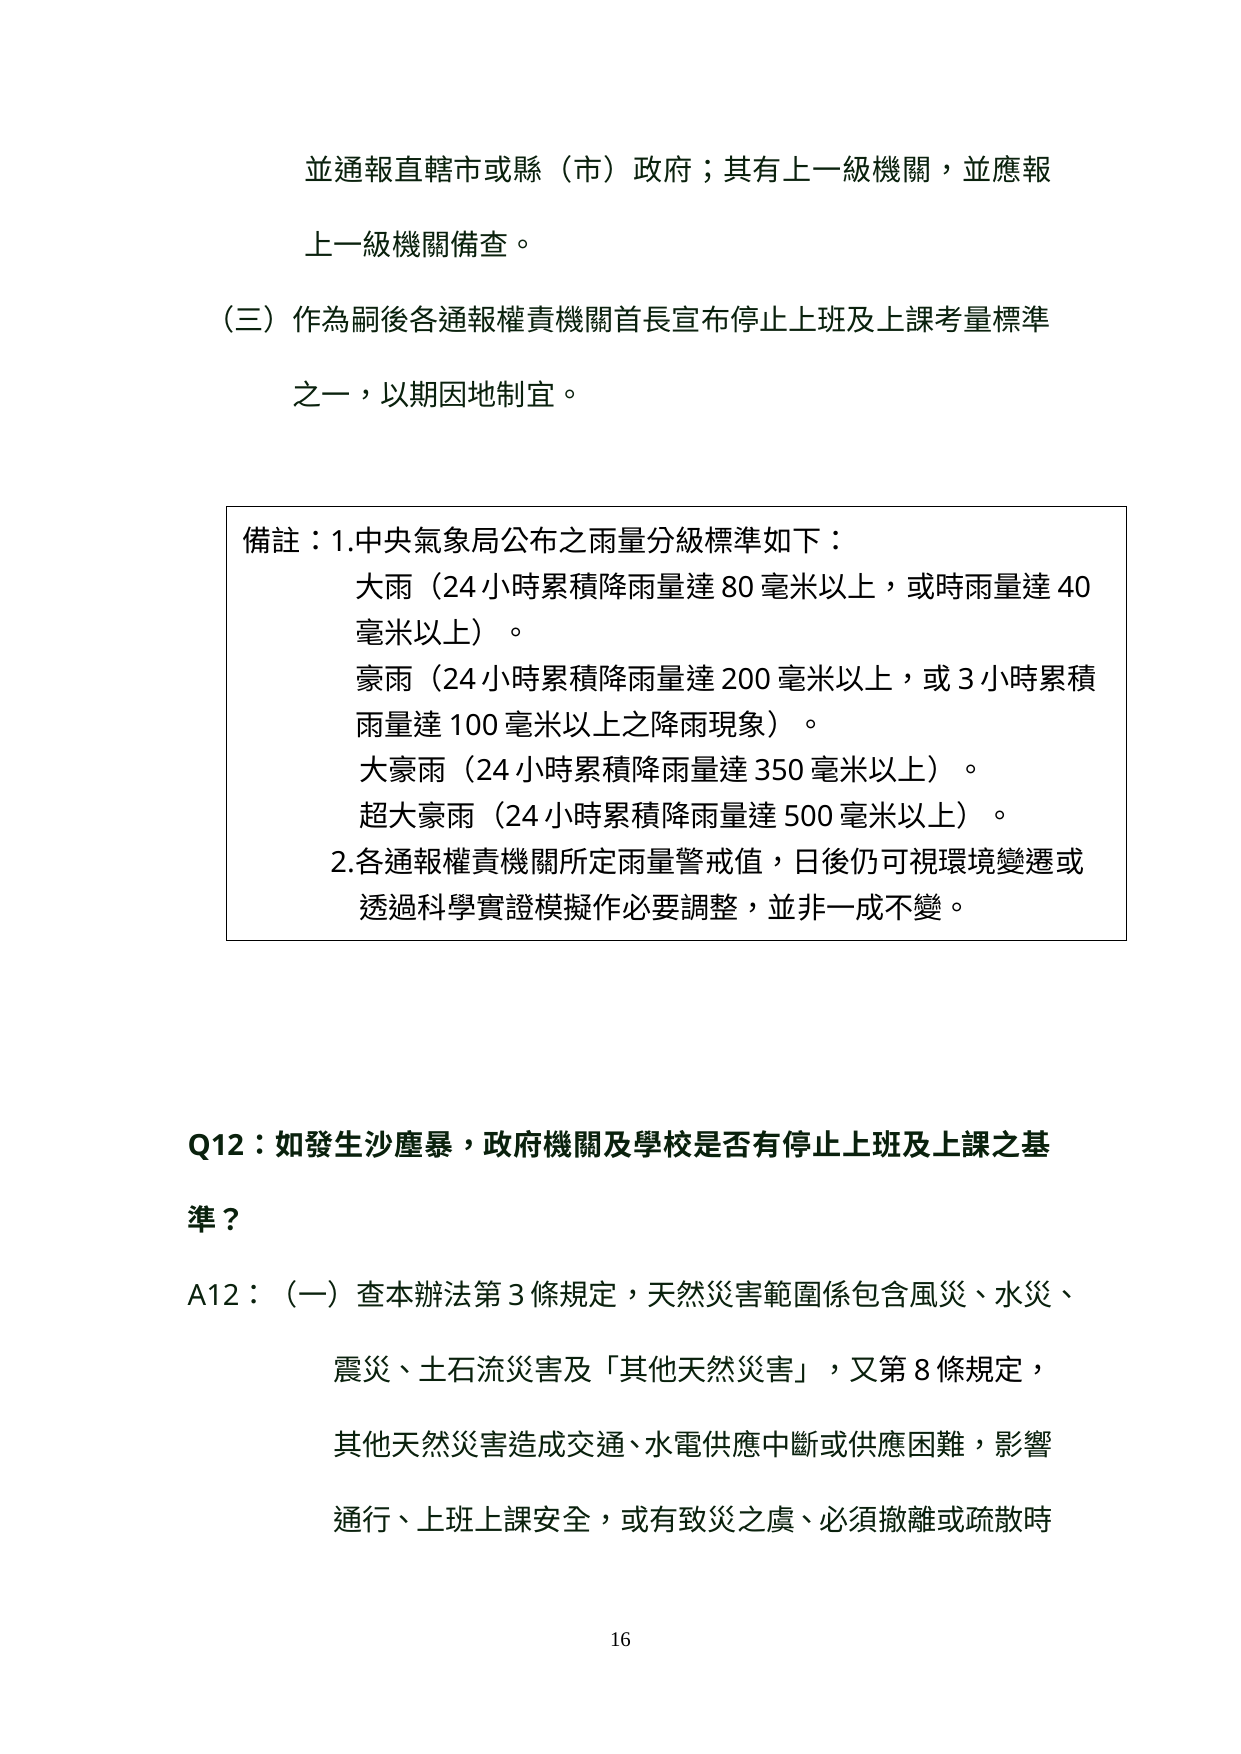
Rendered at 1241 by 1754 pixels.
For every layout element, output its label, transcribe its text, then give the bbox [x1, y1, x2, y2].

text 備註：1.中央氣象局公布之雨量分級標準如下： [242, 515, 1111, 561]
text 並通報直轄市或縣（市）政府；其有上一級機關，並應報上一級機關備查。 [217, 130, 1053, 280]
text A12：（一）查本辦法第3條規定，天然災害範圍係包含風災、水災、震災、土石流災害及「其他天然災害」，又第8條規定，其他天然災害造成交通、水電供應中斷或供應困難，影響通行、上班上課安全，或有致災之虞、必須撤離或疏散時，已列為天然災害停止上班及上課之基準。據上，沙塵暴來襲如符合上開情事時，各通報權責機關（各直轄市及縣（市）政府）得依上開規定發布轄區內機關、學校停止上班及上課。 [187, 1255, 1053, 1555]
text Q12：如發生沙塵暴，政府機關及學校是否有停止上班及上課之基準？ [187, 1105, 1053, 1255]
text （三）作為嗣後各通報權責機關首長宣布停止上班及上課考量標準之一，以期因地制宜。 [205, 280, 1053, 430]
text 2.各通報權責機關所定雨量警戒值，日後仍可視環境變遷或透過科學實證模擬作必要調整，並非一成不變。 [330, 836, 1111, 927]
text 大豪雨（24小時累積降雨量達350毫米以上）。 [242, 744, 1111, 790]
text 超大豪雨（24小時累積降雨量達500毫米以上）。 [242, 790, 1111, 836]
text 大雨（24小時累積降雨量達80毫米以上，或時雨量達40毫米以上）。 [355, 561, 1111, 652]
text 豪雨（24小時累積降雨量達200毫米以上，或3小時累積雨量達100毫米以上之降雨現象）。 [355, 652, 1111, 744]
